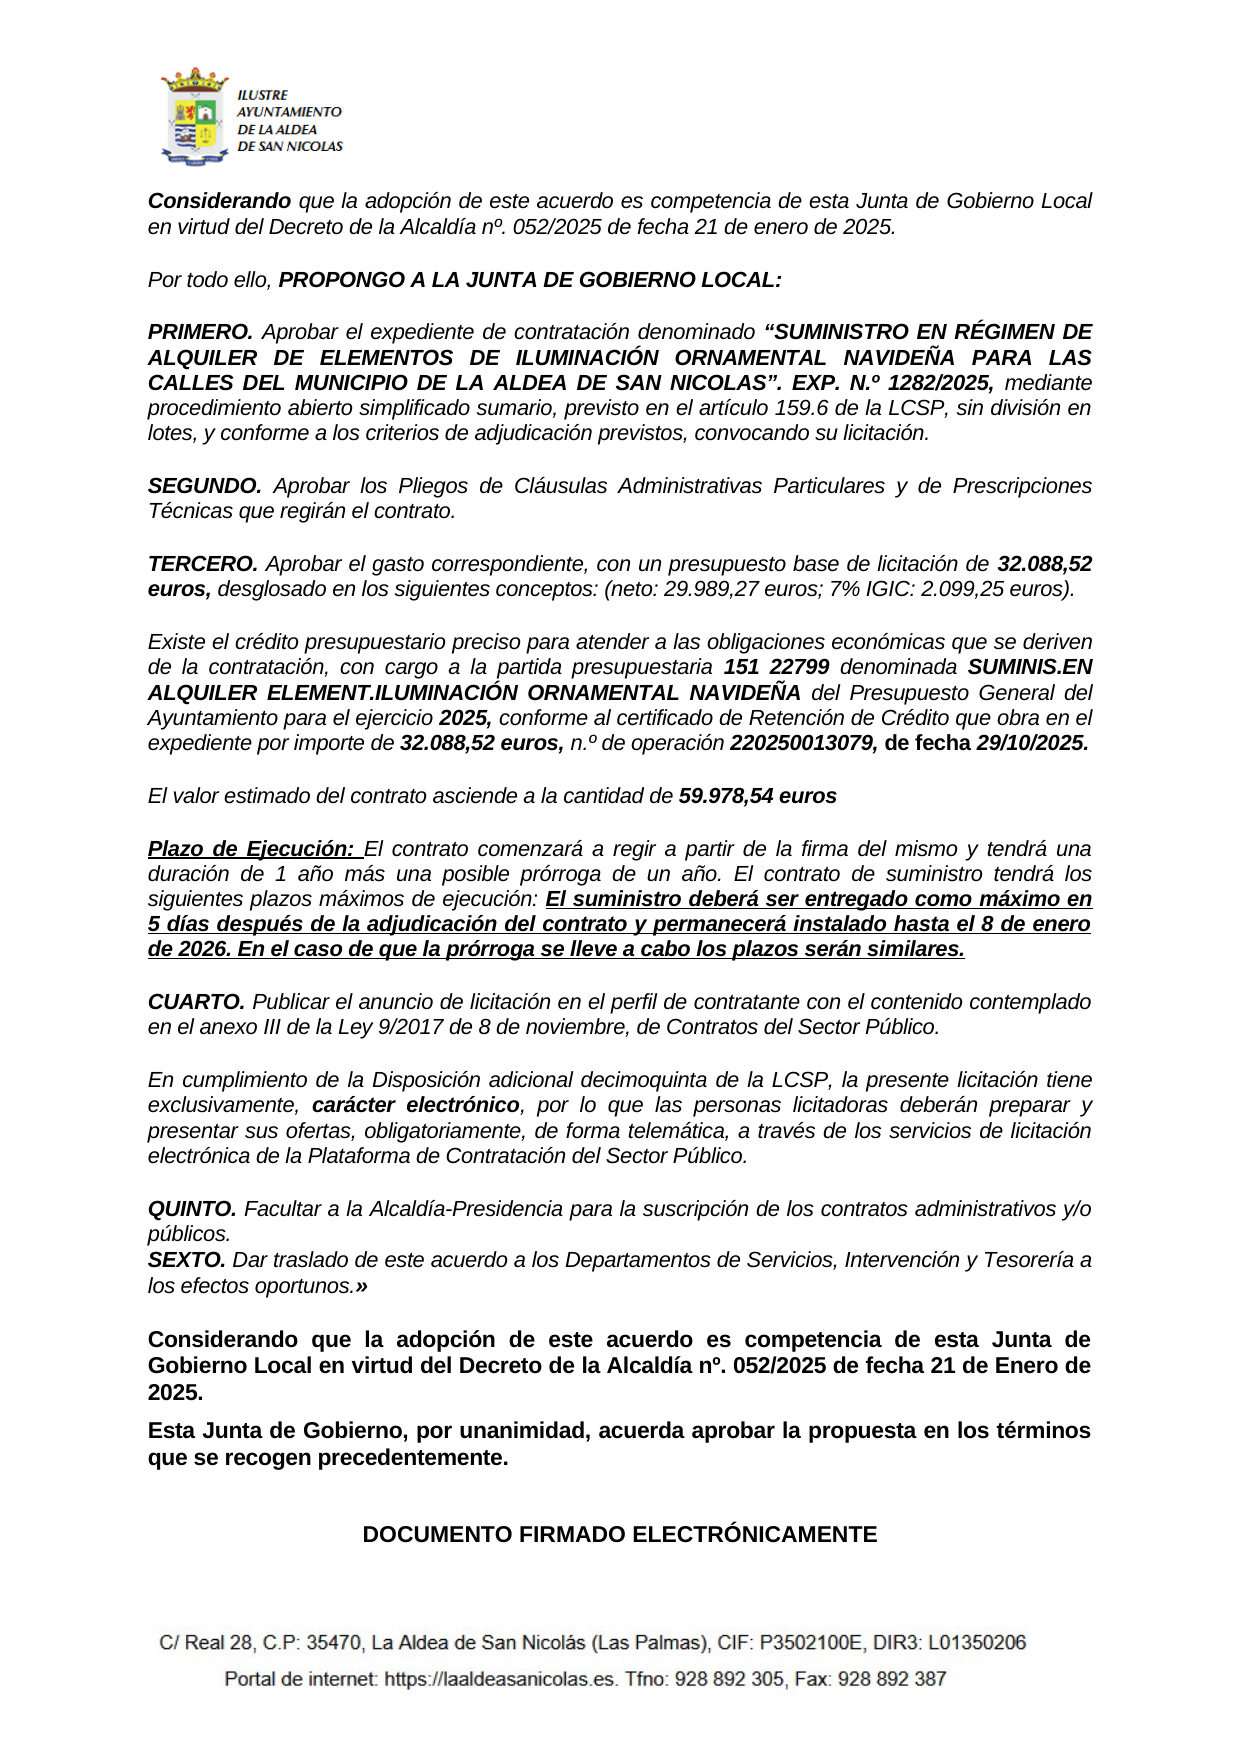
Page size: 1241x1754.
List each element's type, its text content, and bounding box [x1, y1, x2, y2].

text Por todo ello, PROPONGO A LA JUNTA DE GOBIERNO LOCAL: [148, 266, 1093, 292]
text DOCUMENTO FIRMADO ELECTRÓNICAMENTE [148, 1521, 1093, 1548]
text CUARTO. Publicar el anuncio de licitación en el perfil de contratante con el contenido contemplado en el anexo III de la Ley 9/2017 de 8 de noviembre, de Contratos del Sector Público. [148, 989, 1093, 1039]
text SEGUNDO. Aprobar los Pliegos de Cláusulas Administrativas Particulares y de Prescripciones Técnicas que regirán el contrato. [148, 473, 1093, 523]
text El valor estimado del contrato asciende a la cantidad de 59.978,54 euros [148, 783, 1093, 808]
text Plazo de Ejecución: El contrato comenzará a regir a partir de la firma del mismo y tendrá una duración de 1 año más una posible prórroga de un año. El contrato de suministro tendrá los siguientes plazos máximos de ejecución: El suministro deberá ser entregado como máximo en 5 días después de la adjudicación del contrato y permanecerá instalado hasta el 8 de enero de 2026. En el caso de que la prórroga se lleve a cabo los plazos serán similares. [148, 835, 1093, 961]
text En cumplimiento de la Disposición adicional decimoquinta de la LCSP, la presente licitación tiene exclusivamente, carácter electrónico, por lo que las personas licitadoras deberán preparar y presentar sus ofertas, obligatoriamente, de forma telemática, a través de los servicios de licitación electrónica de la Plataforma de Contratación del Sector Público. [148, 1067, 1093, 1168]
text SEXTO. Dar traslado de este acuerdo a los Departamentos de Servicios, Intervención y Tesorería a los efectos oportunos.» [148, 1247, 1093, 1298]
text Considerando que la adopción de este acuerdo es competencia de esta Junta de Gobierno Local en virtud del Decreto de la Alcaldía nº. 052/2025 de fecha 21 de Enero de 2025. [148, 1326, 1093, 1405]
text QUINTO. Facultar a la Alcaldía-Presidencia para la suscripción de los contratos administrativos y/o públicos. [148, 1196, 1093, 1246]
text Existe el crédito presupuestario preciso para atender a las obligaciones económicas que se deriven de la contratación, con cargo a la partida presupuestaria 151 22799 denominada SUMINIS.EN ALQUILER ELEMENT.ILUMINACIÓN ORNAMENTAL NAVIDEÑA del Presupuesto General del Ayuntamiento para el ejercicio 2025, conforme al certificado de Retención de Crédito que obra en el expediente por importe de 32.088,52 euros, n.º de operación 220250013079, de fecha 29/10/2025. [148, 629, 1093, 755]
text Considerando que la adopción de este acuerdo es competencia de esta Junta de Gobierno Local en virtud del Decreto de la Alcaldía nº. 052/2025 de fecha 21 de enero de 2025. [148, 188, 1093, 239]
text TERCERO. Aprobar el gasto correspondiente, con un presupuesto base de licitación de 32.088,52 euros, desglosado en los siguientes conceptos: (neto: 29.989,27 euros; 7% IGIC: 2.099,25 euros). [148, 551, 1093, 601]
picture [147, 59, 359, 174]
text Esta Junta de Gobierno, por unanimidad, acuerda aprobar la propuesta en los términos que se recogen precedentemente. [148, 1417, 1093, 1470]
text PRIMERO. Aprobar el expediente de contratación denominado “SUMINISTRO EN RÉGIMEN DE ALQUILER DE ELEMENTOS DE ILUMINACIÓN ORNAMENTAL NAVIDEÑA PARA LAS CALLES DEL MUNICIPIO DE LA ALDEA DE SAN NICOLAS”. EXP. N.º 1282/2025, mediante procedimiento abierto simplificado sumario, previsto en el artículo 159.6 de la LCSP, sin división en lotes, y conforme a los criterios de adjudicación previstos, convocando su licitación. [148, 319, 1093, 445]
picture [148, 1626, 1033, 1695]
